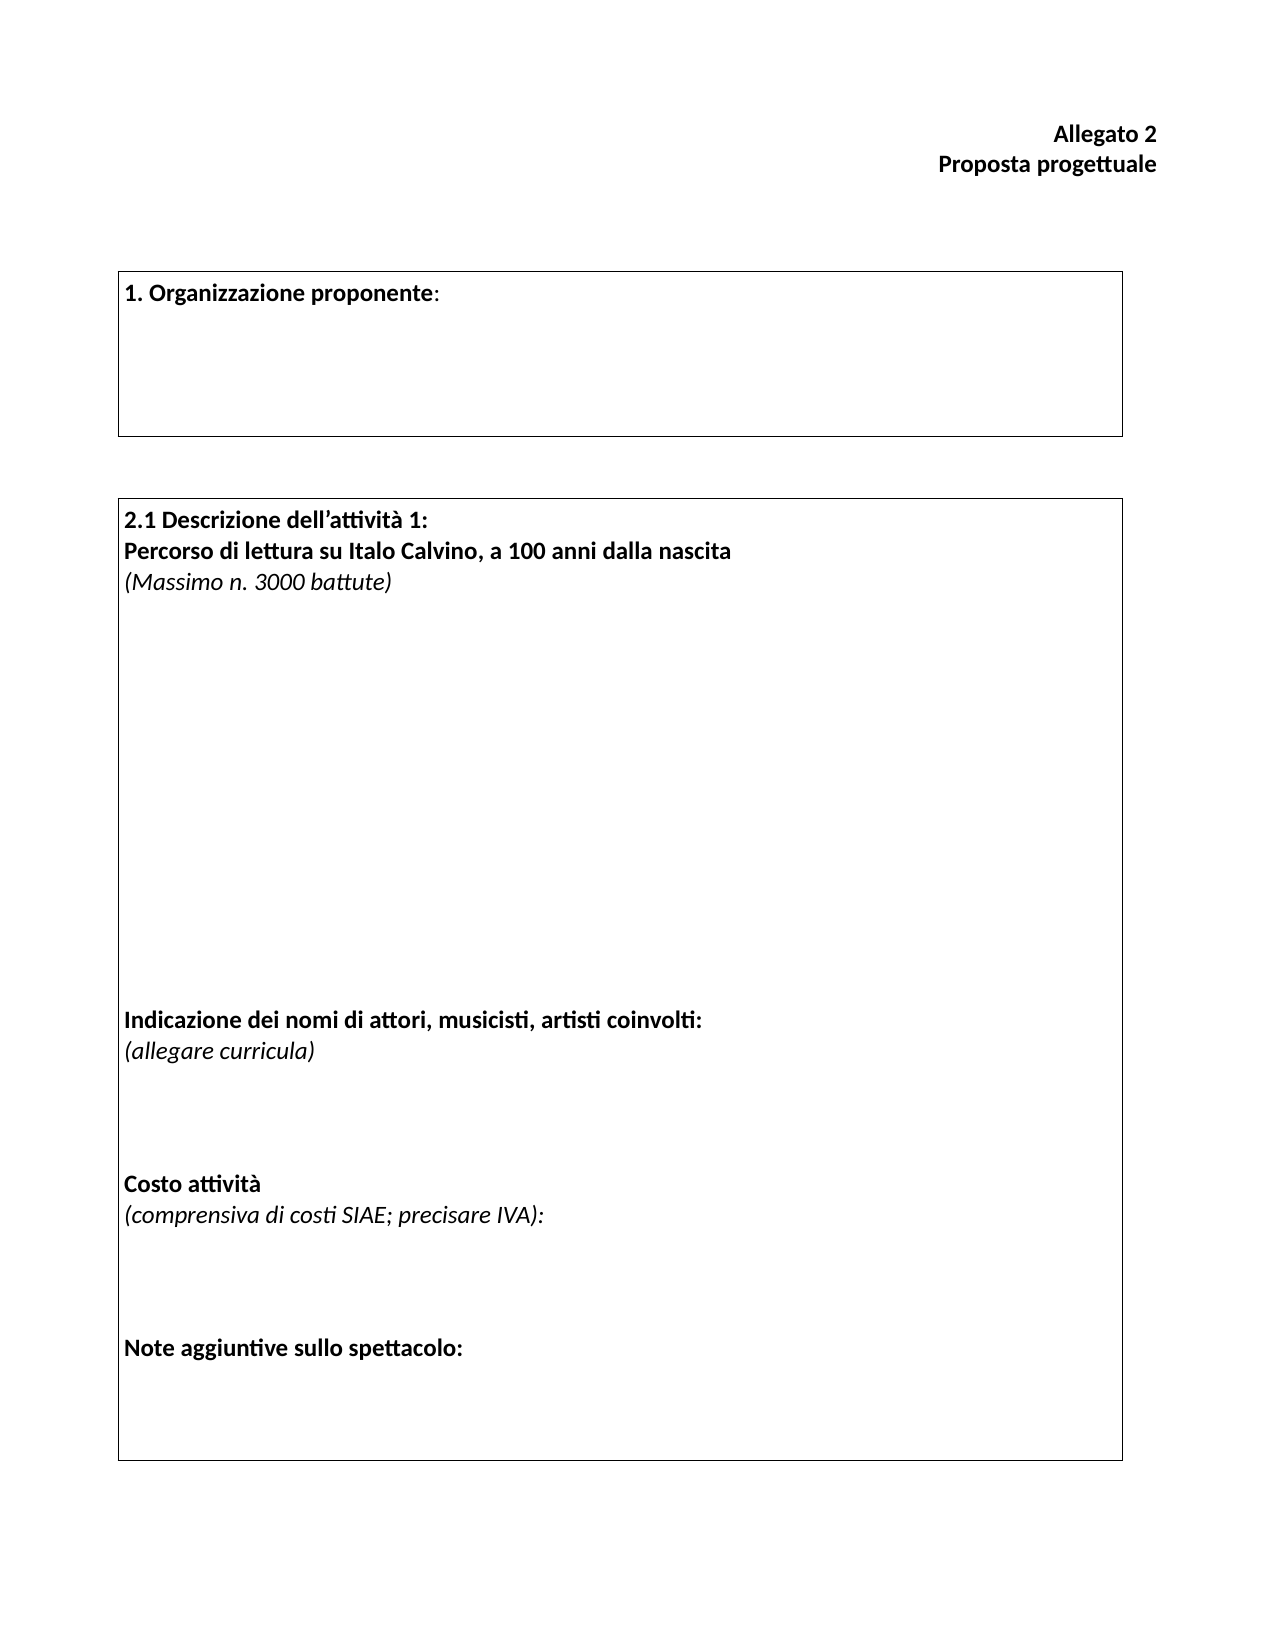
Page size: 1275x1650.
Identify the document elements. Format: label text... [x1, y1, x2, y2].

text Allegato 2 [118, 118, 1157, 149]
table_header 1. Organizzazione proponente: [119, 272, 1122, 436]
text Proposta progettuale [118, 149, 1157, 179]
table_cell Indicazione dei nomi di attori, musicisti, artisti coinvolti: (allegare curricula) [119, 999, 1122, 1163]
table_header 2.1 Descrizione dell’attività 1: Percorso di lettura su Italo Calvino, a 100 anni dalla nascita (Massimo n. 3000 battute) [119, 499, 1122, 999]
table_cell Note aggiuntive sullo spettacolo: [119, 1327, 1122, 1460]
table_cell Costo attività (comprensiva di costi SIAE; precisare IVA): [119, 1163, 1122, 1327]
